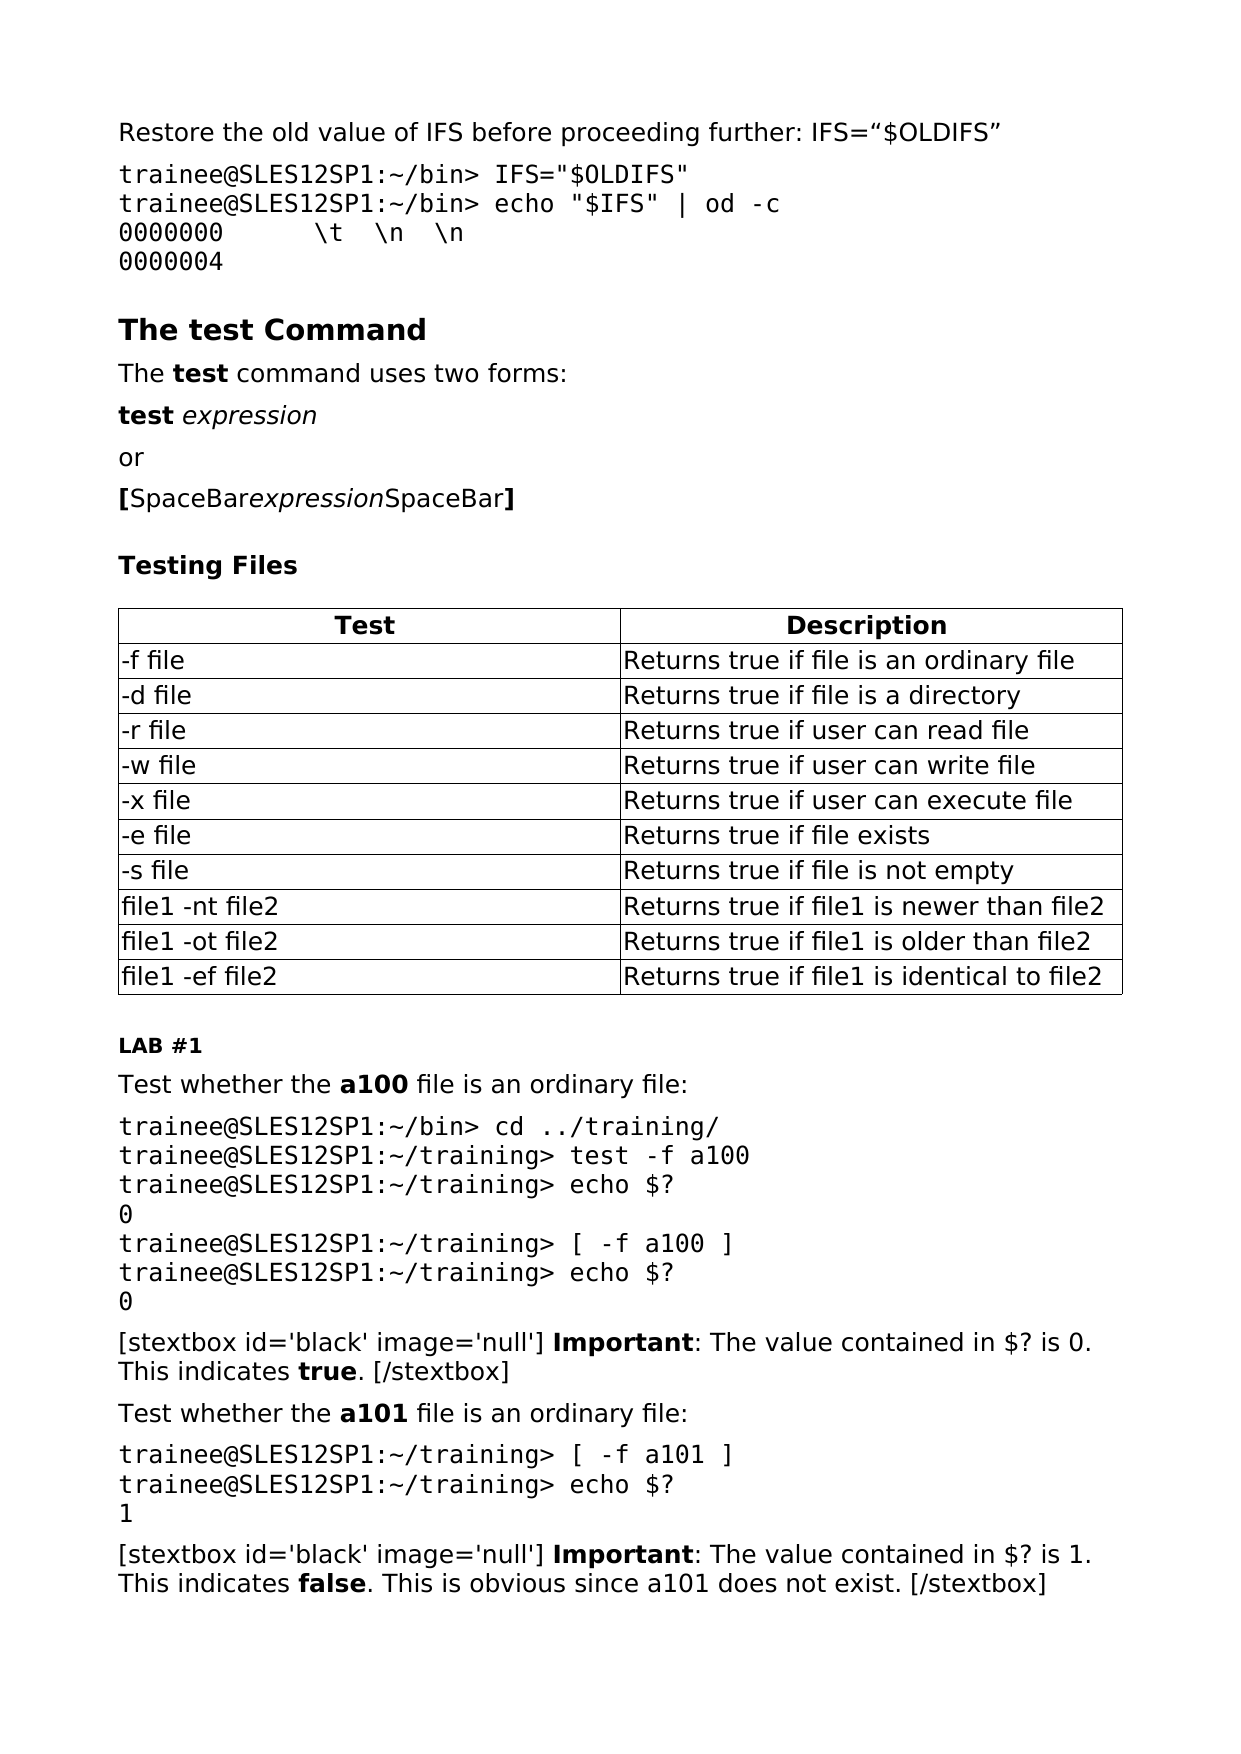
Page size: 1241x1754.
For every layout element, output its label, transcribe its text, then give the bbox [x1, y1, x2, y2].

table_cell Returns true if user can execute file [621, 784, 1122, 818]
table_cell Returns true if file1 is newer than file2 [621, 890, 1122, 924]
table_cell file1 -nt file2 [119, 890, 620, 924]
subtitle LAB #1 [118, 1034, 1122, 1058]
table_cell Returns true if user can read file [621, 714, 1122, 748]
text Test whether the a100 file is an ordinary file: [118, 1071, 1122, 1100]
table_cell -r file [119, 714, 620, 748]
table_cell file1 -ef file2 [119, 960, 620, 994]
subtitle The test Command [118, 313, 1122, 347]
table_header Test [119, 609, 620, 643]
table_cell Returns true if user can write file [621, 749, 1122, 783]
text Restore the old value of IFS before proceeding further: IFS=“$OLDIFS” [118, 118, 1122, 147]
table_cell Returns true if file is a directory [621, 679, 1122, 713]
table_cell Returns true if file exists [621, 820, 1122, 853]
text [stextbox id='black' image='null'] Important: The value contained in $? is 0. This indicates true. [/stextbox] [118, 1328, 1122, 1387]
text test expression [118, 401, 1122, 431]
table_cell Returns true if file is not empty [621, 855, 1122, 889]
text or [118, 443, 1122, 472]
table_cell -x file [119, 784, 620, 818]
table_header Description [621, 609, 1122, 643]
text Test whether the a101 file is an ordinary file: [118, 1399, 1122, 1428]
subtitle Testing Files [118, 551, 1122, 581]
text trainee@SLES12SP1:~/training> [ -f a101 ] trainee@SLES12SP1:~/training> echo $? 1 [118, 1441, 1122, 1528]
table_cell -s file [119, 855, 620, 889]
table_cell -e file [119, 820, 620, 853]
table_cell -f file [119, 644, 620, 678]
text trainee@SLES12SP1:~/bin> cd ../training/ trainee@SLES12SP1:~/training> test -f a100 trainee@SLES12SP1:~/training> echo $? 0 trainee@SLES12SP1:~/training> [ -f a100 ] trainee@SLES12SP1:~/training> echo $? 0 [118, 1112, 1122, 1316]
table_cell -w file [119, 749, 620, 783]
table_cell Returns true if file1 is identical to file2 [621, 960, 1122, 994]
table_cell Returns true if file1 is older than file2 [621, 925, 1122, 959]
table_cell -d file [119, 679, 620, 713]
table_cell file1 -ot file2 [119, 925, 620, 959]
text [SpaceBarexpressionSpaceBar] [118, 485, 1122, 514]
text The test command uses two forms: [118, 360, 1122, 389]
text trainee@SLES12SP1:~/bin> IFS="$OLDIFS" trainee@SLES12SP1:~/bin> echo "$IFS" | od -c 0000000 \t \n \n 0000004 [118, 160, 1122, 276]
text [stextbox id='black' image='null'] Important: The value contained in $? is 1. This indicates false. This is obvious since a101 does not exist. [/stextbox] [118, 1540, 1122, 1598]
table_cell Returns true if file is an ordinary file [621, 644, 1122, 678]
